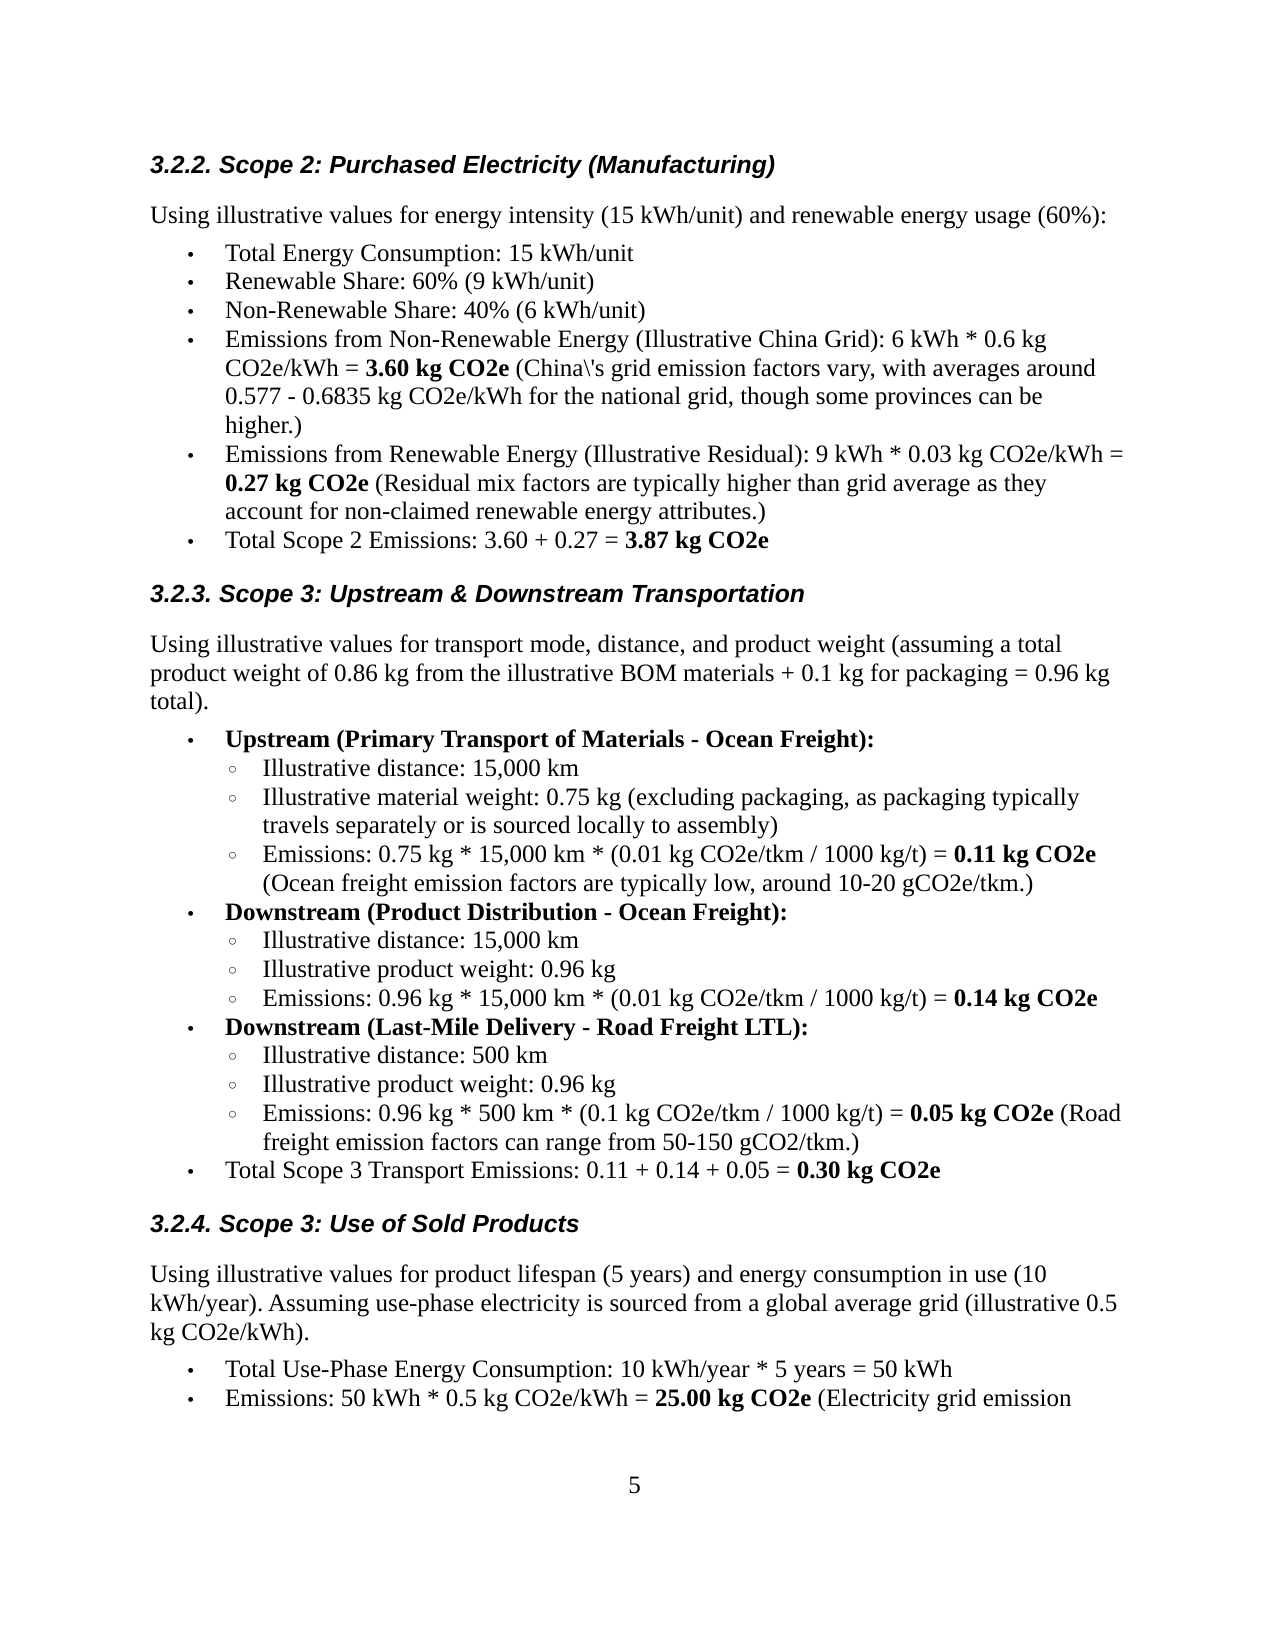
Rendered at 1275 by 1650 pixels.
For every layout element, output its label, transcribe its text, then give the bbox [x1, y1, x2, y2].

list Illustrative material weight: 0.75 kg (excluding packaging, as packaging typically travels separately or is sourced locally to assembly) [225, 782, 1125, 839]
text Using illustrative values for energy intensity (15 kWh/unit) and renewable energy usage (60%): [150, 200, 1125, 229]
list Total Use-Phase Energy Consumption: 10 kWh/year * 5 years = 50 kWh [187, 1354, 1125, 1383]
list Emissions from Non-Renewable Energy (Illustrative China Grid): 6 kWh * 0.6 kg CO2e/kWh = 3.60 kg CO2e (China\'s grid emission factors vary, with averages around 0.577 - 0.6835 kg CO2e/kWh for the national grid, though some provinces can be higher.) [187, 324, 1125, 439]
list Emissions from Renewable Energy (Illustrative Residual): 9 kWh * 0.03 kg CO2e/kWh = 0.27 kg CO2e (Residual mix factors are typically higher than grid average as they account for non-claimed renewable energy attributes.) [187, 439, 1125, 525]
list Upstream (Primary Transport of Materials - Ocean Freight): [187, 724, 1125, 753]
list Illustrative distance: 15,000 km [225, 925, 1125, 954]
list Emissions: 0.75 kg * 15,000 km * (0.01 kg CO2e/tkm / 1000 kg/t) = 0.11 kg CO2e (Ocean freight emission factors are typically low, around 10-20 gCO2e/tkm.) [225, 839, 1125, 897]
list Total Scope 3 Transport Emissions: 0.11 + 0.14 + 0.05 = 0.30 kg CO2e [187, 1155, 1125, 1184]
subtitle 3.2.4. Scope 3: Use of Sold Products [150, 1209, 1125, 1238]
list Renewable Share: 60% (9 kWh/unit) [187, 266, 1125, 295]
list Downstream (Product Distribution - Ocean Freight): [187, 897, 1125, 925]
list Non-Renewable Share: 40% (6 kWh/unit) [187, 295, 1125, 324]
list Total Energy Consumption: 15 kWh/unit [187, 238, 1125, 266]
list Illustrative distance: 500 km [225, 1040, 1125, 1069]
list Illustrative product weight: 0.96 kg [225, 1069, 1125, 1098]
list Downstream (Last-Mile Delivery - Road Freight LTL): [187, 1012, 1125, 1040]
list Emissions: 0.96 kg * 15,000 km * (0.01 kg CO2e/tkm / 1000 kg/t) = 0.14 kg CO2e [225, 983, 1125, 1012]
list Emissions: 0.96 kg * 500 km * (0.1 kg CO2e/tkm / 1000 kg/t) = 0.05 kg CO2e (Road freight emission factors can range from 50-150 gCO2/tkm.) [225, 1098, 1125, 1155]
text Using illustrative values for product lifespan (5 years) and energy consumption in use (10 kWh/year). Assuming use-phase electricity is sourced from a global average grid (illustrative 0.5 kg CO2e/kWh). [150, 1259, 1125, 1345]
list Illustrative product weight: 0.96 kg [225, 954, 1125, 983]
subtitle 3.2.2. Scope 2: Purchased Electricity (Manufacturing) [150, 150, 1125, 178]
list Illustrative distance: 15,000 km [225, 753, 1125, 782]
subtitle 3.2.3. Scope 3: Upstream & Downstream Transportation [150, 579, 1125, 607]
text Using illustrative values for transport mode, distance, and product weight (assuming a total product weight of 0.86 kg from the illustrative BOM materials + 0.1 kg for packaging = 0.96 kg total). [150, 629, 1125, 715]
list Emissions: 50 kWh * 0.5 kg CO2e/kWh = 25.00 kg CO2e (Electricity grid emission [187, 1383, 1125, 1412]
list Total Scope 2 Emissions: 3.60 + 0.27 = 3.87 kg CO2e [187, 525, 1125, 554]
